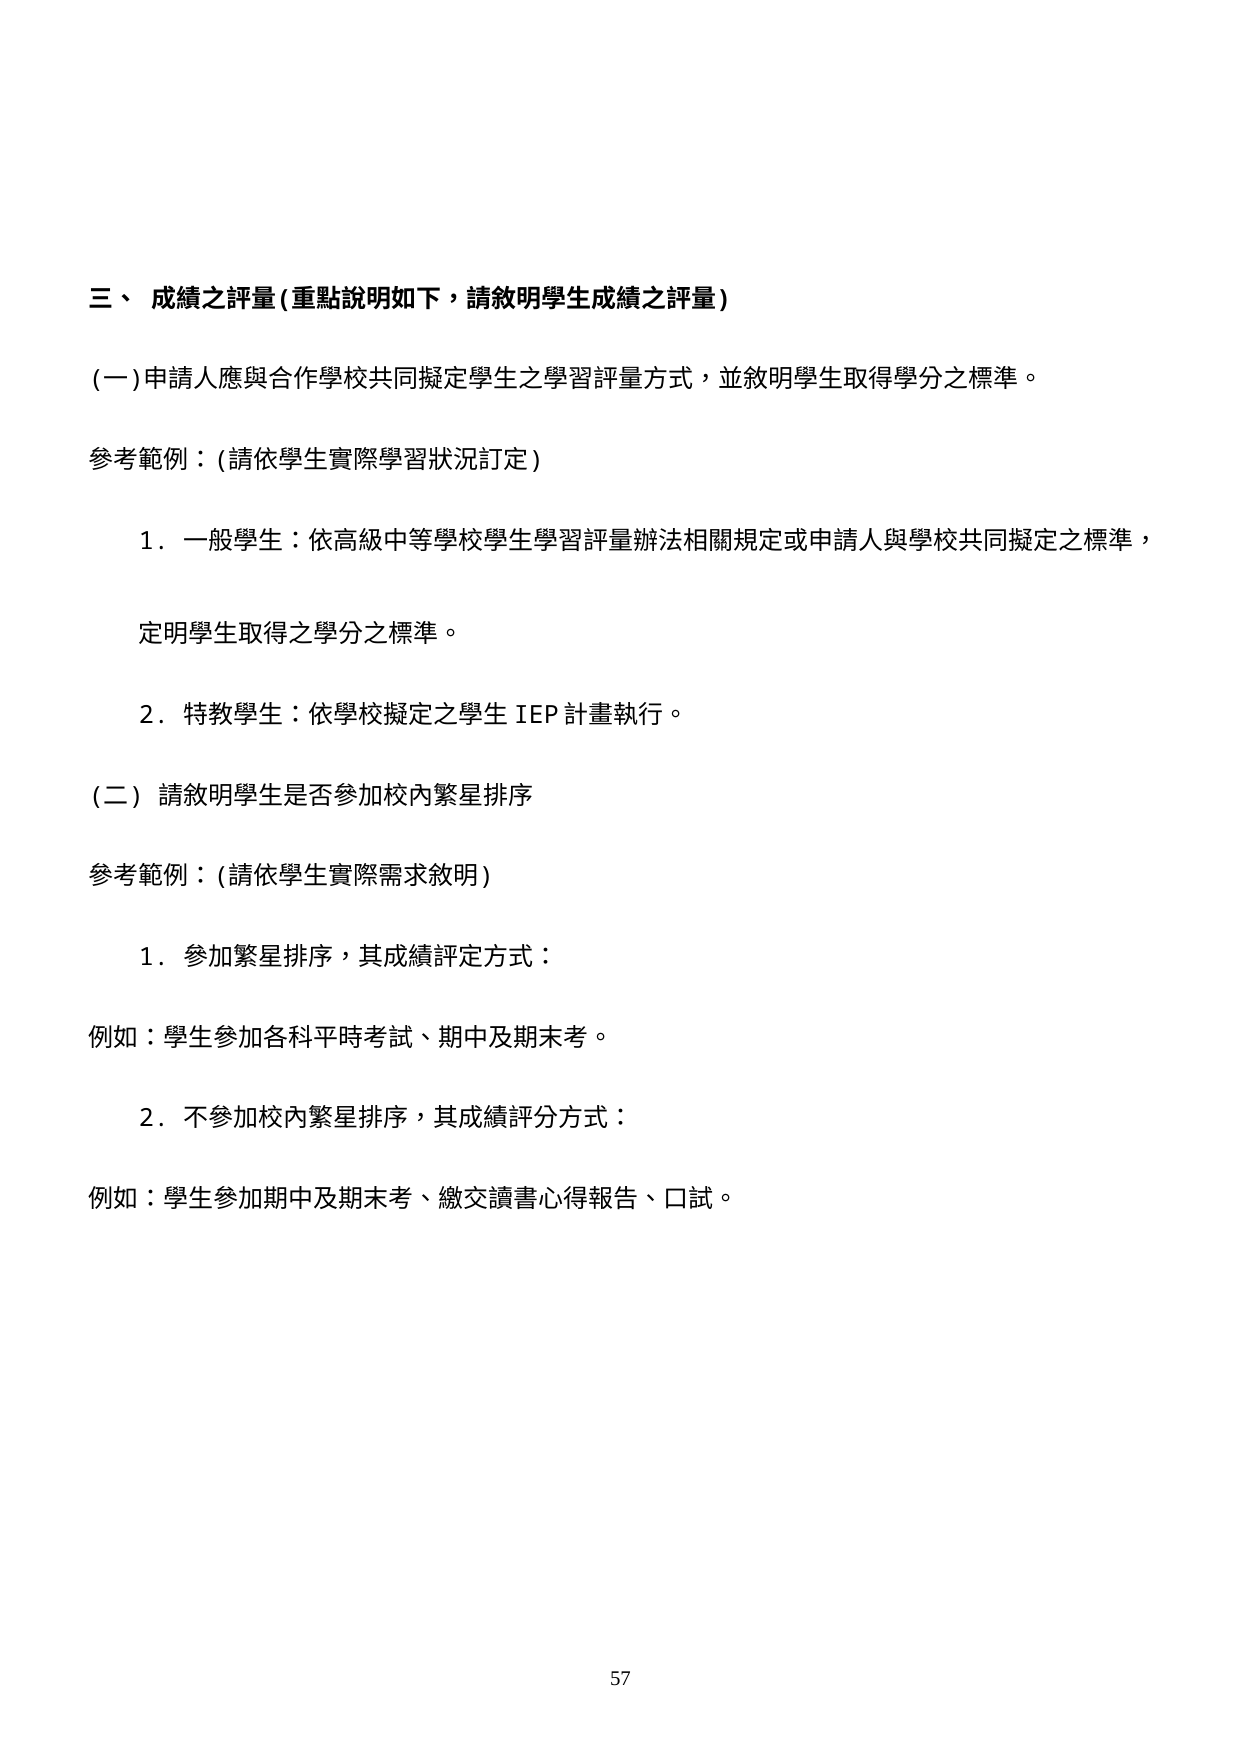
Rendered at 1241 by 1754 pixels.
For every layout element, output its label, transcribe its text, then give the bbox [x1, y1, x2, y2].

list 特教學生：依學校擬定之學生IEP計畫執行。 [139, 671, 1152, 733]
list 一般學生：依高級中等學校學生學習評量辦法相關規定或申請人與學校共同擬定之標準，定明學生取得之學分之標準。 [139, 497, 1152, 653]
text 參考範例：(請依學生實際學習狀況訂定) [89, 416, 1152, 478]
text (一)申請人應與合作學校共同擬定學生之學習評量方式，並敘明學生取得學分之標準。 [89, 335, 1152, 398]
text 例如：學生參加各科平時考試、期中及期末考。 [89, 993, 1152, 1056]
text 三、 成績之評量(重點說明如下，請敘明學生成績之評量) [89, 255, 1152, 317]
text (二) 請敘明學生是否參加校內繁星排序 [89, 752, 1152, 814]
text 參考範例：(請依學生實際需求敘明) [89, 832, 1152, 895]
list 參加繁星排序，其成績評定方式： [139, 913, 1152, 975]
list 不參加校內繁星排序，其成績評分方式： [139, 1074, 1152, 1137]
text 例如：學生參加期中及期末考、繳交讀書心得報告、口試。 [89, 1155, 1152, 1217]
